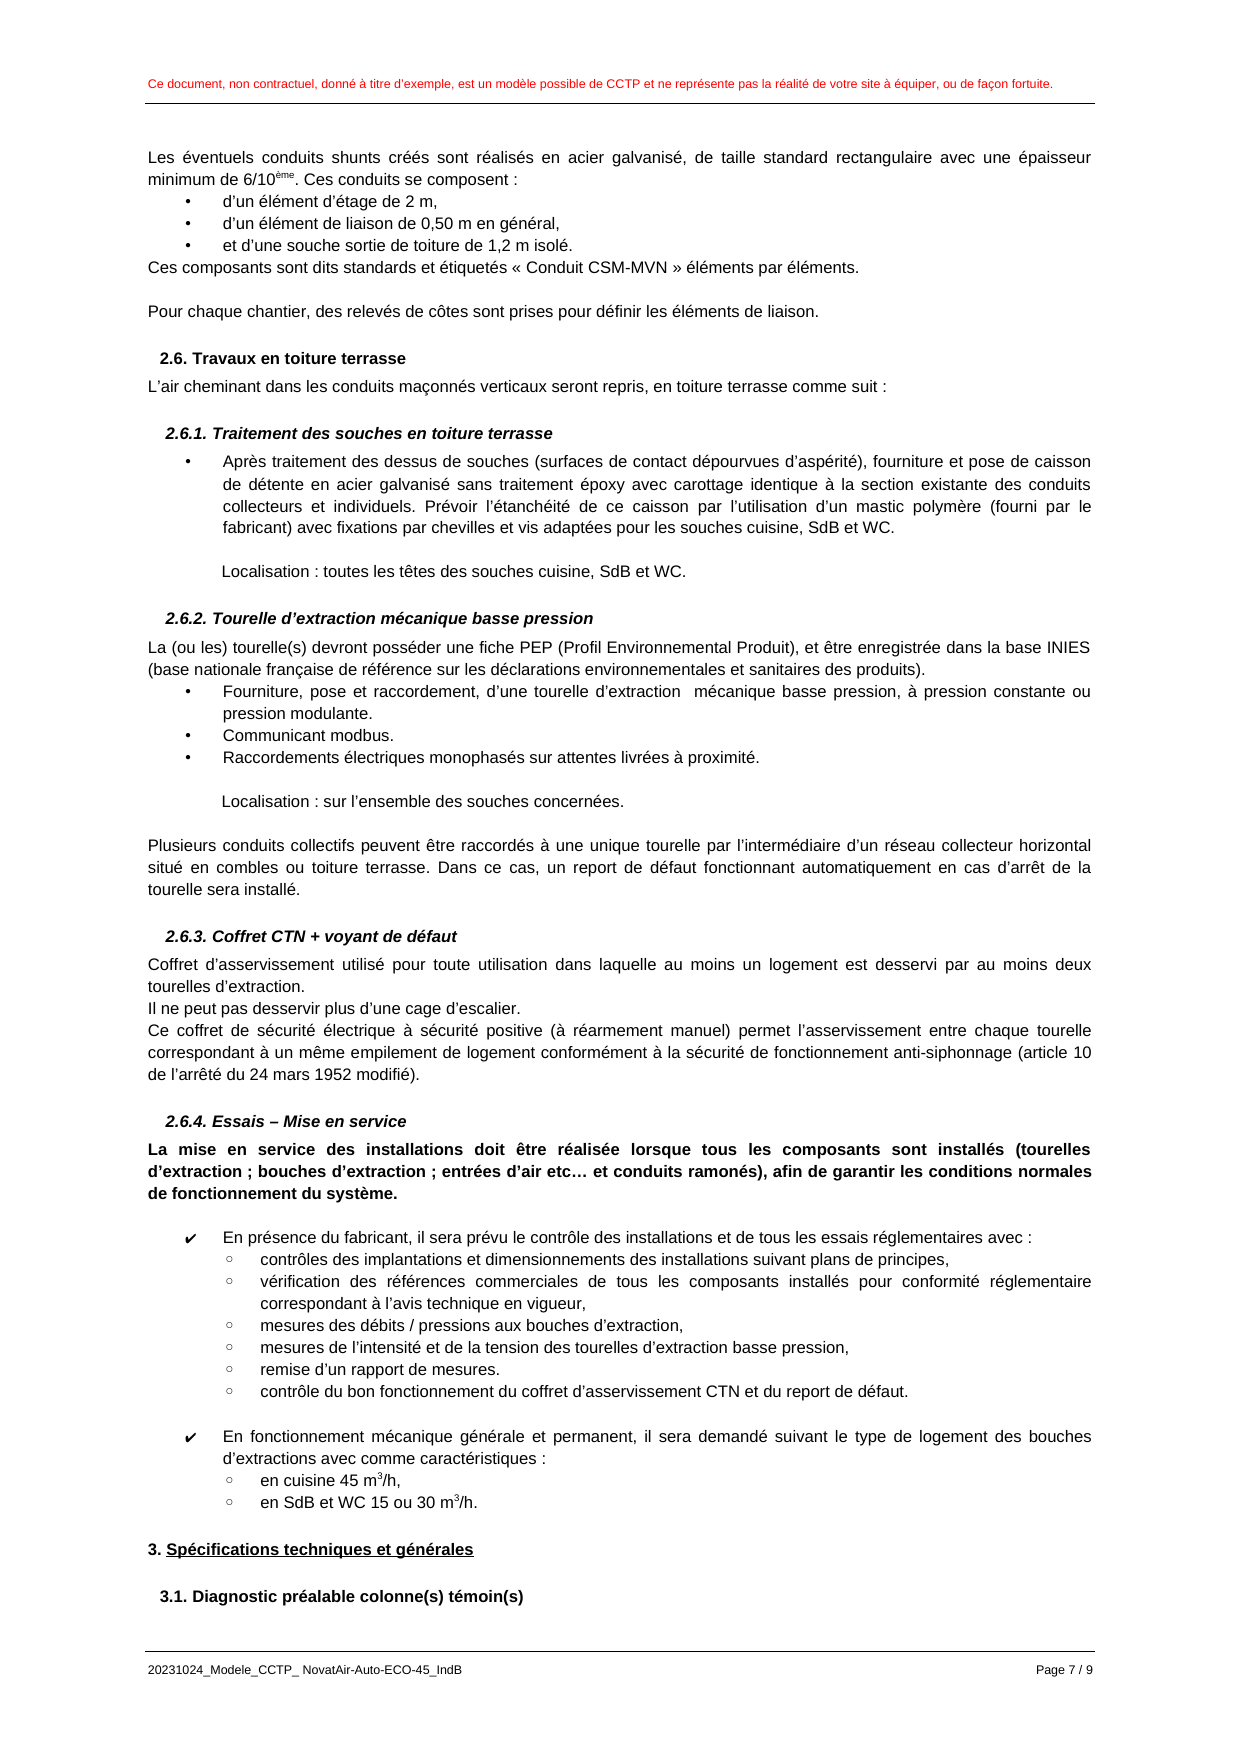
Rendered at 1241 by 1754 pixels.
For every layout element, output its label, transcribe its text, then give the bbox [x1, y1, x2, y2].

text Il ne peut pas desservir plus d’une cage d’escalier. [148, 999, 1092, 1018]
subtitle Traitement des souches en toiture terrasse [165, 424, 1092, 443]
text Pour chaque chantier, des relevés de côtes sont prises pour définir les éléments de liaison. [148, 302, 1092, 321]
list vérification des références commerciales de tous les composants installés pour conformité réglementaire correspondant à l’avis technique en vigueur, [223, 1272, 1092, 1313]
list mesures des débits / pressions aux bouches d’extraction, [223, 1316, 1092, 1335]
text La mise en service des installations doit être réalisée lorsque tous les composants sont installés (tourelles d’extraction ; bouches d’extraction ; entrées d’air etc… et conduits ramonés), afin de garantir les conditions normales de fonctionnement du système. [148, 1140, 1092, 1203]
list Fourniture, pose et raccordement, d’une tourelle d’extraction mécanique basse pression, à pression constante ou pression modulante. [185, 681, 1092, 723]
text Localisation : toutes les têtes des souches cuisine, SdB et WC. [148, 562, 1092, 581]
subtitle Diagnostic préalable colonne(s) témoin(s) [159, 1586, 1092, 1606]
text Les éventuels conduits shunts créés sont réalisés en acier galvanisé, de taille standard rectangulaire avec une épaisseur minimum de 6/10ème. Ces conduits se composent : [148, 148, 1092, 189]
subtitle Spécifications techniques et générales [148, 1539, 1092, 1559]
text La (ou les) tourelle(s) devront posséder une fiche PEP (Profil Environnemental Produit), et être enregistrée dans la base INIES (base nationale française de référence sur les déclarations environnementales et sanitaires des produits). [148, 637, 1092, 679]
text Ce coffret de sécurité électrique à sécurité positive (à réarmement manuel) permet l’asservissement entre chaque tourelle correspondant à un même empilement de logement conformément à la sécurité de fonctionnement anti-siphonnage (article 10 de l’arrêté du 24 mars 1952 modifié). [148, 1021, 1092, 1084]
list Après traitement des dessus de souches (surfaces de contact dépourvues d’aspérité), fourniture et pose de caisson de détente en acier galvanisé sans traitement époxy avec carottage identique à la section existante des conduits collecteurs et individuels. Prévoir l’étanchéité de ce caisson par l’utilisation d’un mastic polymère (fourni par le fabricant) avec fixations par chevilles et vis adaptées pour les souches cuisine, SdB et WC. [185, 452, 1092, 537]
list contrôle du bon fonctionnement du coffret d’asservissement CTN et du report de défaut. [223, 1382, 1092, 1402]
text Coffret d’asservissement utilisé pour toute utilisation dans laquelle au moins un logement est desservi par au moins deux tourelles d’extraction. [148, 955, 1092, 996]
subtitle Travaux en toiture terrasse [159, 349, 1092, 368]
text Ces composants sont dits standards et étiquetés « Conduit CSM-MVN » éléments par éléments. [148, 258, 1092, 277]
text Plusieurs conduits collectifs peuvent être raccordés à une unique tourelle par l’intermédiaire d’un réseau collecteur horizontal situé en combles ou toiture terrasse. Dans ce cas, un report de défaut fonctionnant automatiquement en cas d’arrêt de la tourelle sera installé. [148, 836, 1092, 899]
list en SdB et WC 15 ou 30 m3/h. [223, 1492, 1092, 1512]
list en cuisine 45 m3/h, [223, 1470, 1092, 1490]
list En fonctionnement mécanique générale et permanent, il sera demandé suivant le type de logement des bouches d’extractions avec comme caractéristiques : [185, 1426, 1092, 1468]
list remise d’un rapport de mesures. [223, 1360, 1092, 1379]
list et d’une souche sortie de toiture de 1,2 m isolé. [185, 236, 1092, 255]
subtitle Tourelle d’extraction mécanique basse pression [165, 609, 1092, 628]
list mesures de l’intensité et de la tension des tourelles d’extraction basse pression, [223, 1338, 1092, 1357]
list En présence du fabricant, il sera prévu le contrôle des installations et de tous les essais réglementaires avec : [185, 1228, 1092, 1247]
list d’un élément de liaison de 0,50 m en général, [185, 214, 1092, 233]
text Localisation : sur l’ensemble des souches concernées. [148, 792, 1092, 811]
list d’un élément d’étage de 2 m, [185, 192, 1092, 211]
list contrôles des implantations et dimensionnements des installations suivant plans de principes, [223, 1250, 1092, 1269]
text L’air cheminant dans les conduits maçonnés verticaux seront repris, en toiture terrasse comme suit : [148, 377, 1092, 396]
subtitle Coffret CTN + voyant de défaut [165, 926, 1092, 946]
subtitle Essais – Mise en service [165, 1111, 1092, 1131]
list Communicant modbus. [185, 726, 1092, 745]
list Raccordements électriques monophasés sur attentes livrées à proximité. [185, 748, 1092, 767]
